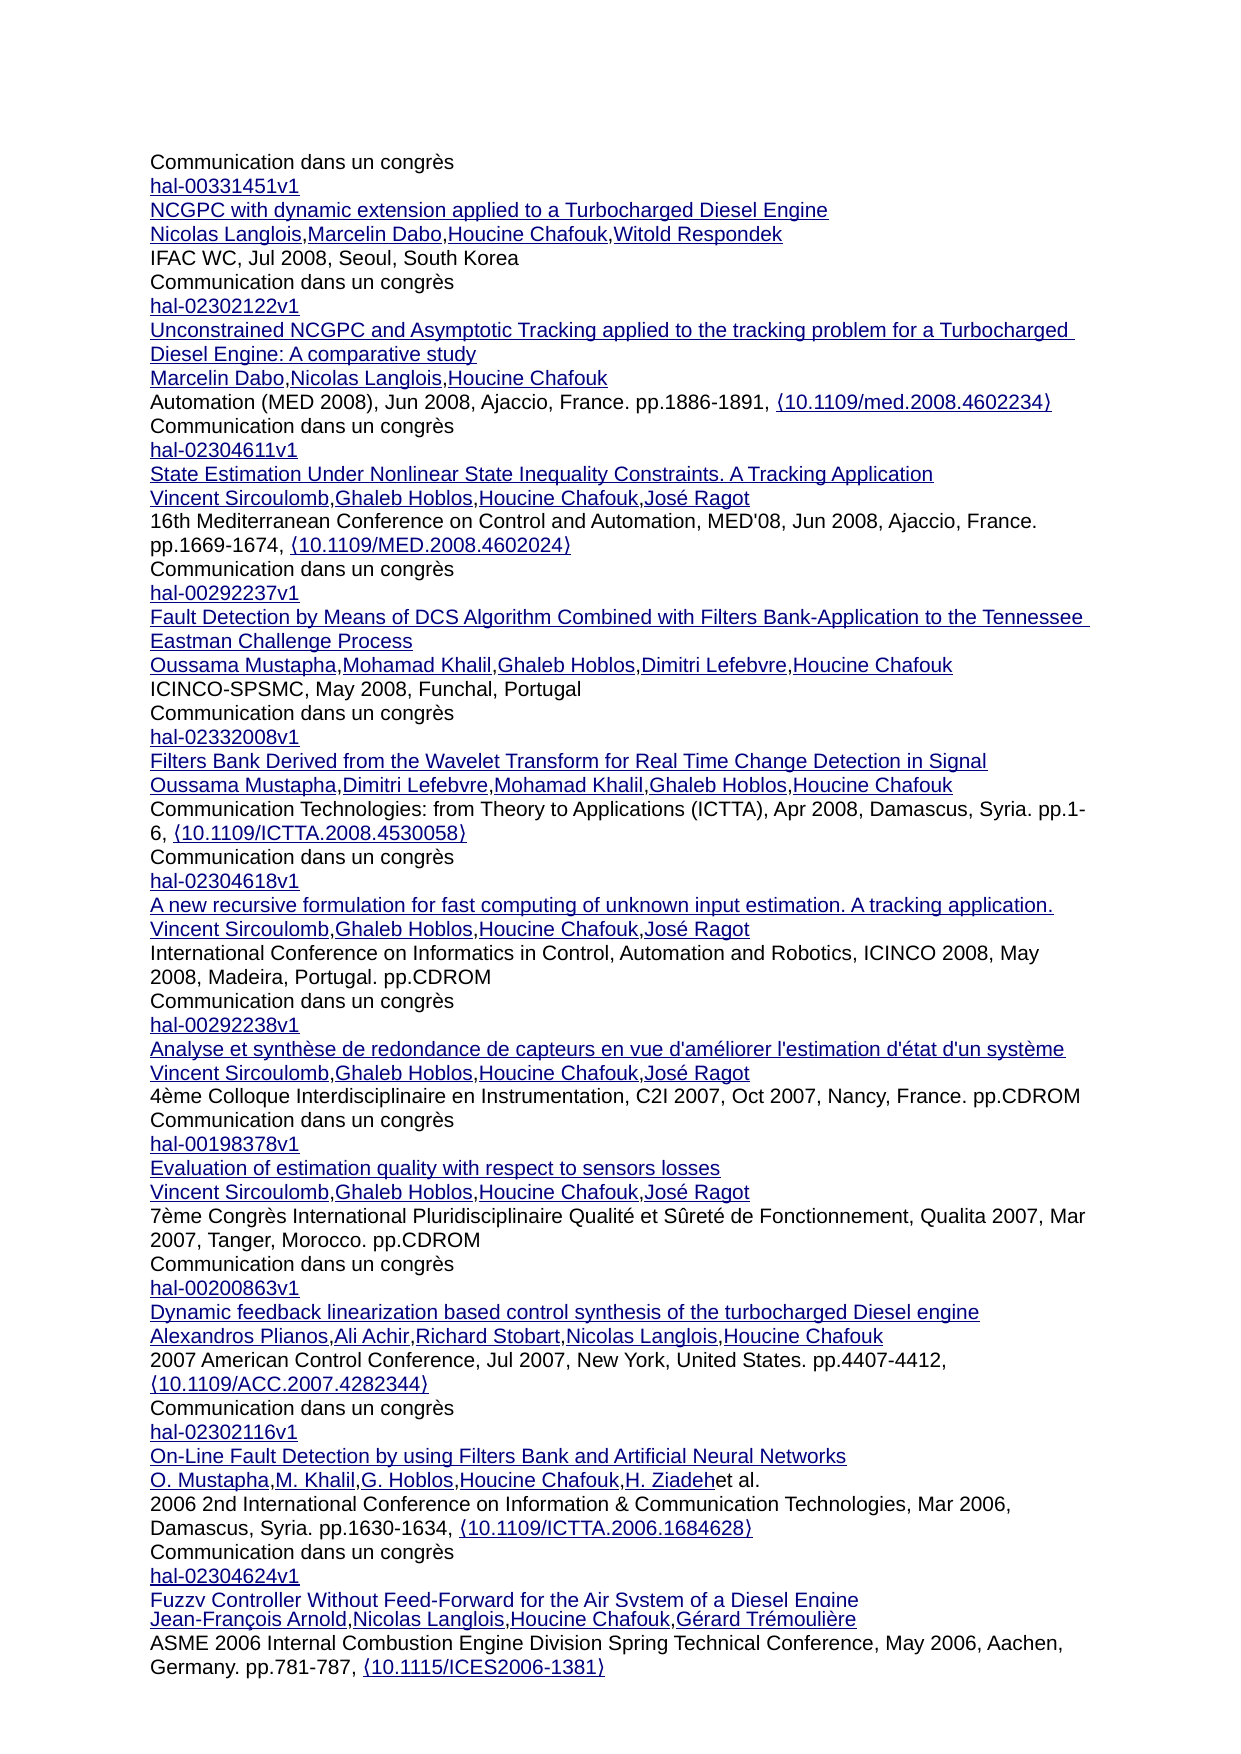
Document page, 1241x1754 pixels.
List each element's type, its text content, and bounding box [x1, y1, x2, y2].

table_cell Evaluation of estimation quality with respect to sensors losses Vincent Sircoulomb,Ghaleb Hoblos,Houcine Chafouk,José Ragot 7ème Congrès International Pluridisciplinaire Qualité et Sûreté de Fonctionnement, Qualita 2007, Mar 2007, Tanger, Morocco. pp.CDROM Communication dans un congrès hal-00200863v1 [150, 1156, 1090, 1300]
table_cell Dynamic feedback linearization based control synthesis of the turbocharged Diesel engine Alexandros Plianos,Ali Achir,Richard Stobart,Nicolas Langlois,Houcine Chafouk 2007 American Control Conference, Jul 2007, New York, United States. pp.4407-4412, ⟨10.1109/ACC.2007.4282344⟩ Communication dans un congrès hal-02302116v1 [150, 1300, 1090, 1444]
table_cell Communication dans un congrès hal-00331451v1 [150, 150, 1090, 198]
table_cell Eastman Challenge Process Oussama Mustapha,Mohamad Khalil,Ghaleb Hoblos,Dimitri Lefebvre,Houcine Chafouk ICINCO-SPSMC, May 2008, Funchal, Portugal Communication dans un congrès hal-02332008v1 [150, 627, 1090, 749]
table_cell Filters Bank Derived from the Wavelet Transform for Real Time Change Detection in Signal Oussama Mustapha,Dimitri Lefebvre,Mohamad Khalil,Ghaleb Hoblos,Houcine Chafouk Communication Technologies: from Theory to Applications (ICTTA), Apr 2008, Damascus, Syria. pp.1-6, ⟨10.1109/ICTTA.2008.4530058⟩ Communication dans un congrès hal-02304618v1 [150, 749, 1090, 893]
table_cell A new recursive formulation for fast computing of unknown input estimation. A tracking application. Vincent Sircoulomb,Ghaleb Hoblos,Houcine Chafouk,José Ragot International Conference on Informatics in Control, Automation and Robotics, ICINCO 2008, May 2008, Madeira, Portugal. pp.CDROM Communication dans un congrès hal-00292238v1 [150, 893, 1090, 1036]
table_cell Analyse et synthèse de redondance de capteurs en vue d'améliorer l'estimation d'état d'un système Vincent Sircoulomb,Ghaleb Hoblos,Houcine Chafouk,José Ragot 4ème Colloque Interdisciplinaire en Instrumentation, C2I 2007, Oct 2007, Nancy, France. pp.CDROM Communication dans un congrès hal-00198378v1 [150, 1036, 1090, 1156]
table_cell Unconstrained NCGPC and Asymptotic Tracking applied to the tracking problem for a Turbocharged Diesel Engine: A comparative study Marcelin Dabo,Nicolas Langlois,Houcine Chafouk Automation (MED 2008), Jun 2008, Ajaccio, France. pp.1886-1891, ⟨10.1109/med.2008.4602234⟩ Communication dans un congrès hal-02304611v1 [150, 318, 1090, 461]
table_cell NCGPC with dynamic extension applied to a Turbocharged Diesel Engine Nicolas Langlois,Marcelin Dabo,Houcine Chafouk,Witold Respondek IFAC WC, Jul 2008, Seoul, South Korea Communication dans un congrès hal-02302122v1 [150, 198, 1090, 318]
table_cell On-Line Fault Detection by using Filters Bank and Artificial Neural Networks O. Mustapha,M. Khalil,G. Hoblos,Houcine Chafouk,H. Ziadehet al. 2006 2nd International Conference on Information & Communication Technologies, Mar 2006, Damascus, Syria. pp.1630-1634, ⟨10.1109/ICTTA.2006.1684628⟩ Communication dans un congrès hal-02304624v1 [150, 1444, 1090, 1587]
table_cell Fault Detection by Means of DCS Algorithm Combined with Filters Bank-Application to the Tennessee [150, 605, 1090, 626]
table_cell Fuzzy Controller Without Feed-Forward for the Air System of a Diesel Engine Jean-François Arnold,Nicolas Langlois,Houcine Chafouk,Gérard Trémoulière ASME 2006 Internal Combustion Engine Division Spring Technical Conference, May 2006, Aachen, Germany. pp.781-787, ⟨10.1115/ICES2006-1381⟩ [150, 1588, 1090, 1679]
table_cell State Estimation Under Nonlinear State Inequality Constraints. A Tracking Application Vincent Sircoulomb,Ghaleb Hoblos,Houcine Chafouk,José Ragot 16th Mediterranean Conference on Control and Automation, MED'08, Jun 2008, Ajaccio, France. pp.1669-1674, ⟨10.1109/MED.2008.4602024⟩ Communication dans un congrès hal-00292237v1 [150, 461, 1090, 605]
